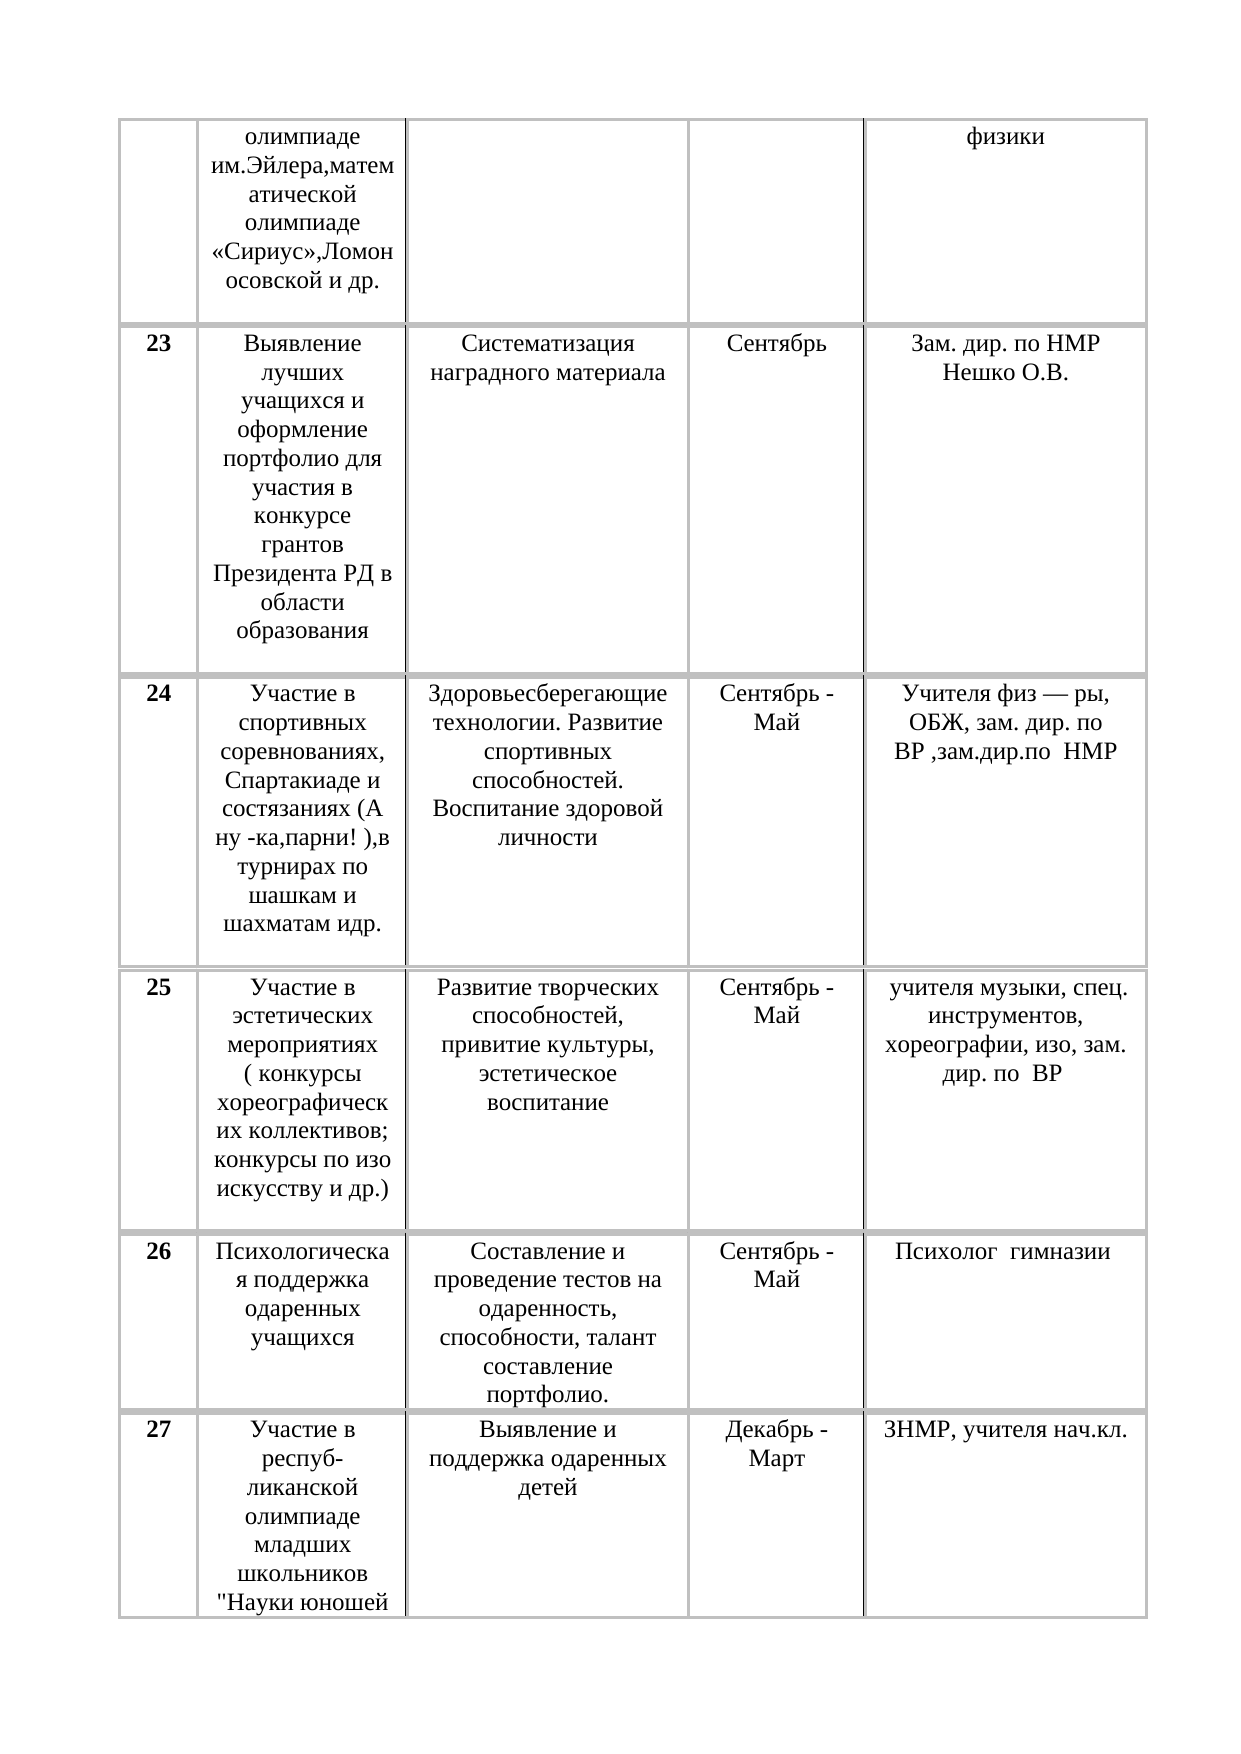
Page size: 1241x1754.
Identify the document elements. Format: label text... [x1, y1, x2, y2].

table_cell Декабрь - Март [690, 1415, 863, 1616]
table_cell Здоровьесберегающие технологии. Развитие спортивных способностей. Воспитание здоровой личности [409, 679, 687, 965]
table_cell олимпиаде им.Эйлера,математической олимпиаде «Сириус»,Ломоносовской и др. [199, 121, 405, 322]
table_cell Психолог гимназии [867, 1236, 1145, 1408]
table_cell Участие в спортивных соревнованиях, Спартакиаде и состязаниях (А ну -ка,парни! ),в турнирах по шашкам и шахматам идр. [199, 679, 405, 965]
table_cell Выявление и поддержка одаренных детей [409, 1415, 687, 1616]
table_cell 23 [121, 328, 196, 672]
table_cell 24 [121, 679, 196, 965]
table_cell Психологическая поддержка одаренных учащихся [199, 1236, 405, 1408]
table_cell Зам. дир. по НМР Нешко О.В. [867, 328, 1145, 672]
table_cell Сентябрь - Май [690, 972, 863, 1229]
table_cell Систематизация наградного материала [409, 328, 687, 672]
table_cell [121, 121, 196, 322]
table_cell [690, 121, 863, 322]
table_cell Выявление лучших учащихся и оформление портфолио для участия в конкурсе грантов Президента РД в области образования [199, 328, 405, 672]
table_cell физики [867, 121, 1145, 322]
table_cell Участие в респуб- ликанской олимпиаде младших школьников "Науки юношей [199, 1415, 405, 1616]
table_cell ЗНМР, учителя нач.кл. [867, 1415, 1145, 1616]
table_cell Сентябрь - Май [690, 679, 863, 965]
table_cell Сентябрь [690, 328, 863, 672]
table_cell Развитие творческих способностей, привитие культуры, эстетическое воспитание [409, 972, 687, 1229]
table_cell Составление и проведение тестов на одаренность, способности, талант составление портфолио. [409, 1236, 687, 1408]
table_cell 26 [121, 1236, 196, 1408]
table_cell Сентябрь - Май [690, 1236, 863, 1408]
table_cell учителя музыки, спец. инструментов, хореографии, изо, зам. дир. по ВР [867, 972, 1145, 1229]
table_cell Участие в эстетических мероприятиях ( конкурсы хореографических коллективов; конкурсы по изо искусству и др.) [199, 972, 405, 1229]
table_cell [409, 121, 687, 322]
table_cell Учителя физ — ры, ОБЖ, зам. дир. по ВР ,зам.дир.по НМР [867, 679, 1145, 965]
table_cell 27 [121, 1415, 196, 1616]
table_cell 25 [121, 972, 196, 1229]
